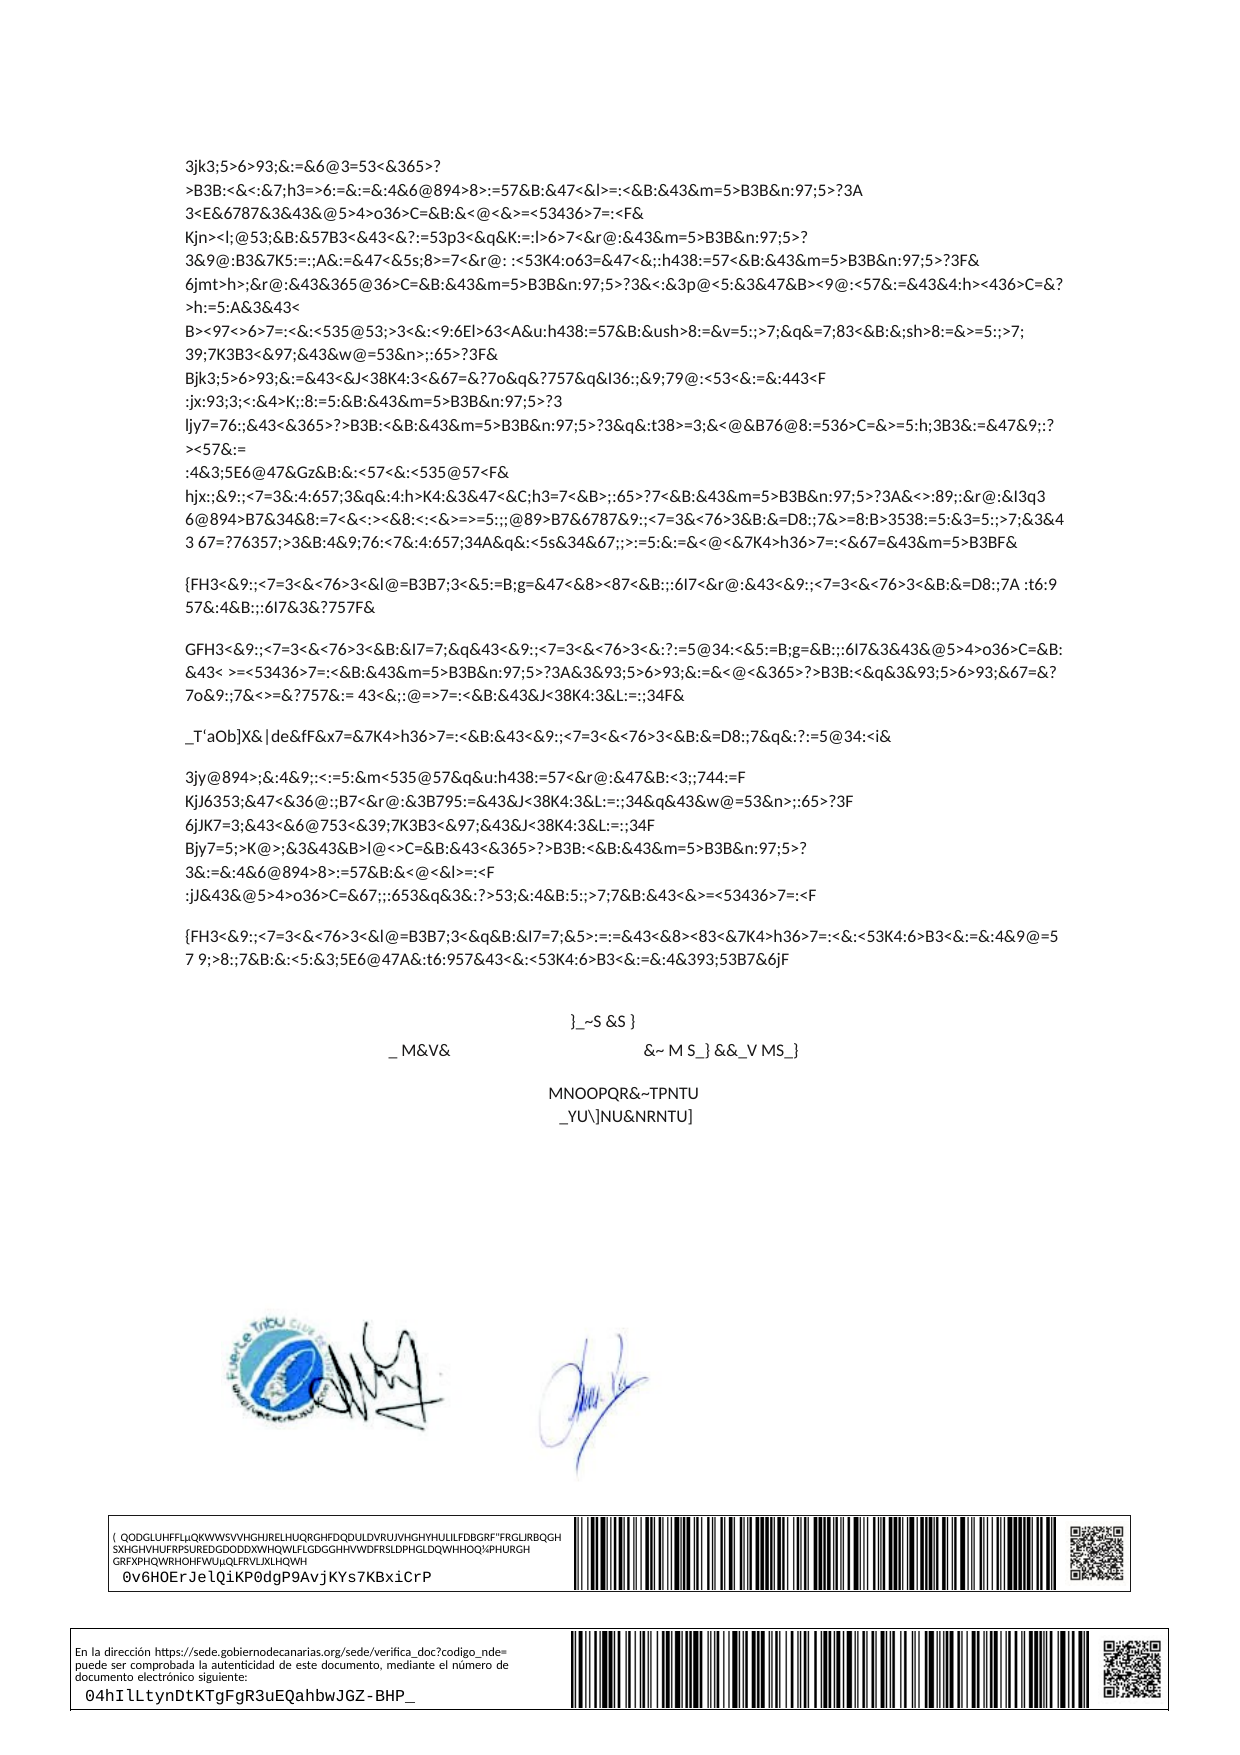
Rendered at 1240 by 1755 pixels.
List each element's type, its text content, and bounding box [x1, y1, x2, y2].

text {FH3<&9:;<7=3<&<76>3<&l@=B3B7;3<&q&B:&I7=7;&5>:=:=&43<&8><83<&7K4>h36>7=:<&:<53K4:6>B3<&:=&:4&9@=57 9;>8:;7&B:&:<5:&3;5E6@47A&:t6:957&43<&:<53K4:6>B3<&:=&:4&393;53B7&6jF [185, 925, 1065, 970]
text Bjk3;5>6>93;&:=&43<&J<38K4:3<&67=&?7o&q&?757&q&I36:;&9;79@:<53<&:=&:443<F [185, 367, 1065, 389]
text Bjy7=5;>K@>;&3&43&B>l@<>C=&B:&43<&365>?>B3B:<&B:&43&m=5>B3B&n:97;5>?3&:=&:4&6@894>8>:=57&B:&<@<&l>=:<F [185, 837, 1065, 882]
text GFH3<&9:;<7=3<&<76>3<&B:&I7=7;&q&43<&9:;<7=3<&<76>3<&:?:=5@34:<&5:=B;g=&B:;:6I7&3&43&@5>4>o36>C=&B:&43< >=<53436>7=:<&B:&43&m=5>B3B&n:97;5>?3A&3&93;5>6>93;&:=&<@<&365>?>B3B:<&q&3&93;5>6>93;&67=&?7o&9:;7&<>=&?757&:= 43<&;:@=>7=:<&B:&43&J<38K4:3&L:=:;34F& [185, 638, 1065, 706]
text Kjn><l;@53;&B:&57B3<&43<&?:=53p3<&q&K:=:l>6>7<&r@:&43&m=5>B3B&n:97;5>?3&9@:B3&7K5:=:;A&:=&47<&5s;8>=7<&r@: :<53K4:o63=&47<&;:h438:=57<&B:&43&m=5>B3B&n:97;5>?3F& [185, 226, 1065, 271]
text _T‘aOb]X&|de&fF&x7=&7K4>h36>7=:<&B:&43<&9:;<7=3<&<76>3<&B:&=D8:;7&q&:?:=5@34:<i& [185, 726, 1065, 747]
text ljy7=76:;&43<&365>?>B3B:<&B:&43&m=5>B3B&n:97;5>?3&q&:t38>=3;&<@&B76@8:=536>C=&>=5:h;3B3&:=&47&9;:?><57&:= [185, 414, 1065, 459]
text 3jk3;5>6>93;&:=&6@3=53<&365>?>B3B:<&<:&7;h3=>6:=&:=&:4&6@894>8>:=57&B:&47<&l>=:<&B:&43&m=5>B3B&n:97;5>?3A [185, 155, 1065, 200]
text hjx:;&9:;<7=3&:4:657;3&q&:4:h>K4:&3&47<&C;h3=7<&B>;:65>?7<&B:&43&m=5>B3B&n:97;5>?3A&<>:89;:&r@:&I3q3 6@894>B7&34&8:=7<&<:><&8:<:<&>=>=5:;;@89>B7&6787&9:;<7=3&<76>3&B:&=D8:;7&>=8:B>3538:=5:&3=5:;>7;&3&43 67=?76357;>3&B:4&9;76:<7&:4:657;34A&q&:<5s&34&67;;>:=5:&:=&<@<&7K4>h36>7=:<&67=&43&m=5>B3BF& [185, 485, 1065, 553]
text 3jy@894>;&:4&9;:<:=5:&m<535@57&q&u:h438:=57<&r@:&47&B:<3;;744:=F [185, 766, 1065, 788]
text :jJ&43&@5>4>o36>C=&67;;:653&q&3&:?>53;&:4&B:5:;>7;7&B:&43<&>=<53436>7=:<F [185, 884, 1065, 906]
text _YU\]NU&NRNTU] [187, 1106, 1065, 1127]
text {FH3<&9:;<7=3<&<76>3<&l@=B3B7;3<&5:=B;g=&47<&8><87<&B:;:6I7<&r@:&43<&9:;<7=3<&<76>3<&B:&=D8:;7A :t6:957&:4&B:;:6I7&3&?757F& [185, 573, 1065, 618]
text 6jJK7=3;&43<&6@753<&39;7K3B3<&97;&43&J<38K4:3&L:=:;34F [185, 814, 1065, 835]
text :4&3;5E6@47&Gz&B:&:<57<&:<535@57<F& [185, 461, 1065, 483]
text B><97<>6>7=:<&:<535@53;>3<&:<9:6El>63<A&u:h438:=57&B:&ush>8:=&v=5:;>7;&q&=7;83<&B:&;sh>8:=&>=5:;>7; 39;7K3B3<&97;&43&w@=53&n>;:65>?3F& [185, 320, 1065, 365]
text KjJ6353;&47<&36@:;B7<&r@:&3B795:=&43&J<38K4:3&L:=:;34&q&43&w@=53&n>;:65>?3F [185, 790, 1065, 812]
text _ M&V& &~ M S_} &&_V MS_} [185, 1034, 1065, 1062]
text 6jmt>h>;&r@:&43&365@36>C=&B:&43&m=5>B3B&n:97;5>?3&<:&3p@<5:&3&47&B><9@:<57&:=&43&4:h><436>C=&?>h:=5:A&3&43< [185, 273, 1065, 318]
text :jx:93;3;<:&4>K;:8:=5:&B:&43&m=5>B3B&n:97;5>?3 [185, 391, 1065, 412]
text }_~S &S } [187, 1011, 1018, 1032]
text 3<E&6787&3&43&@5>4>o36>C=&B:&<@<&>=<53436>7=:<F& [185, 202, 1065, 224]
text MNOOPQR&~TPNTU [187, 1082, 1059, 1104]
